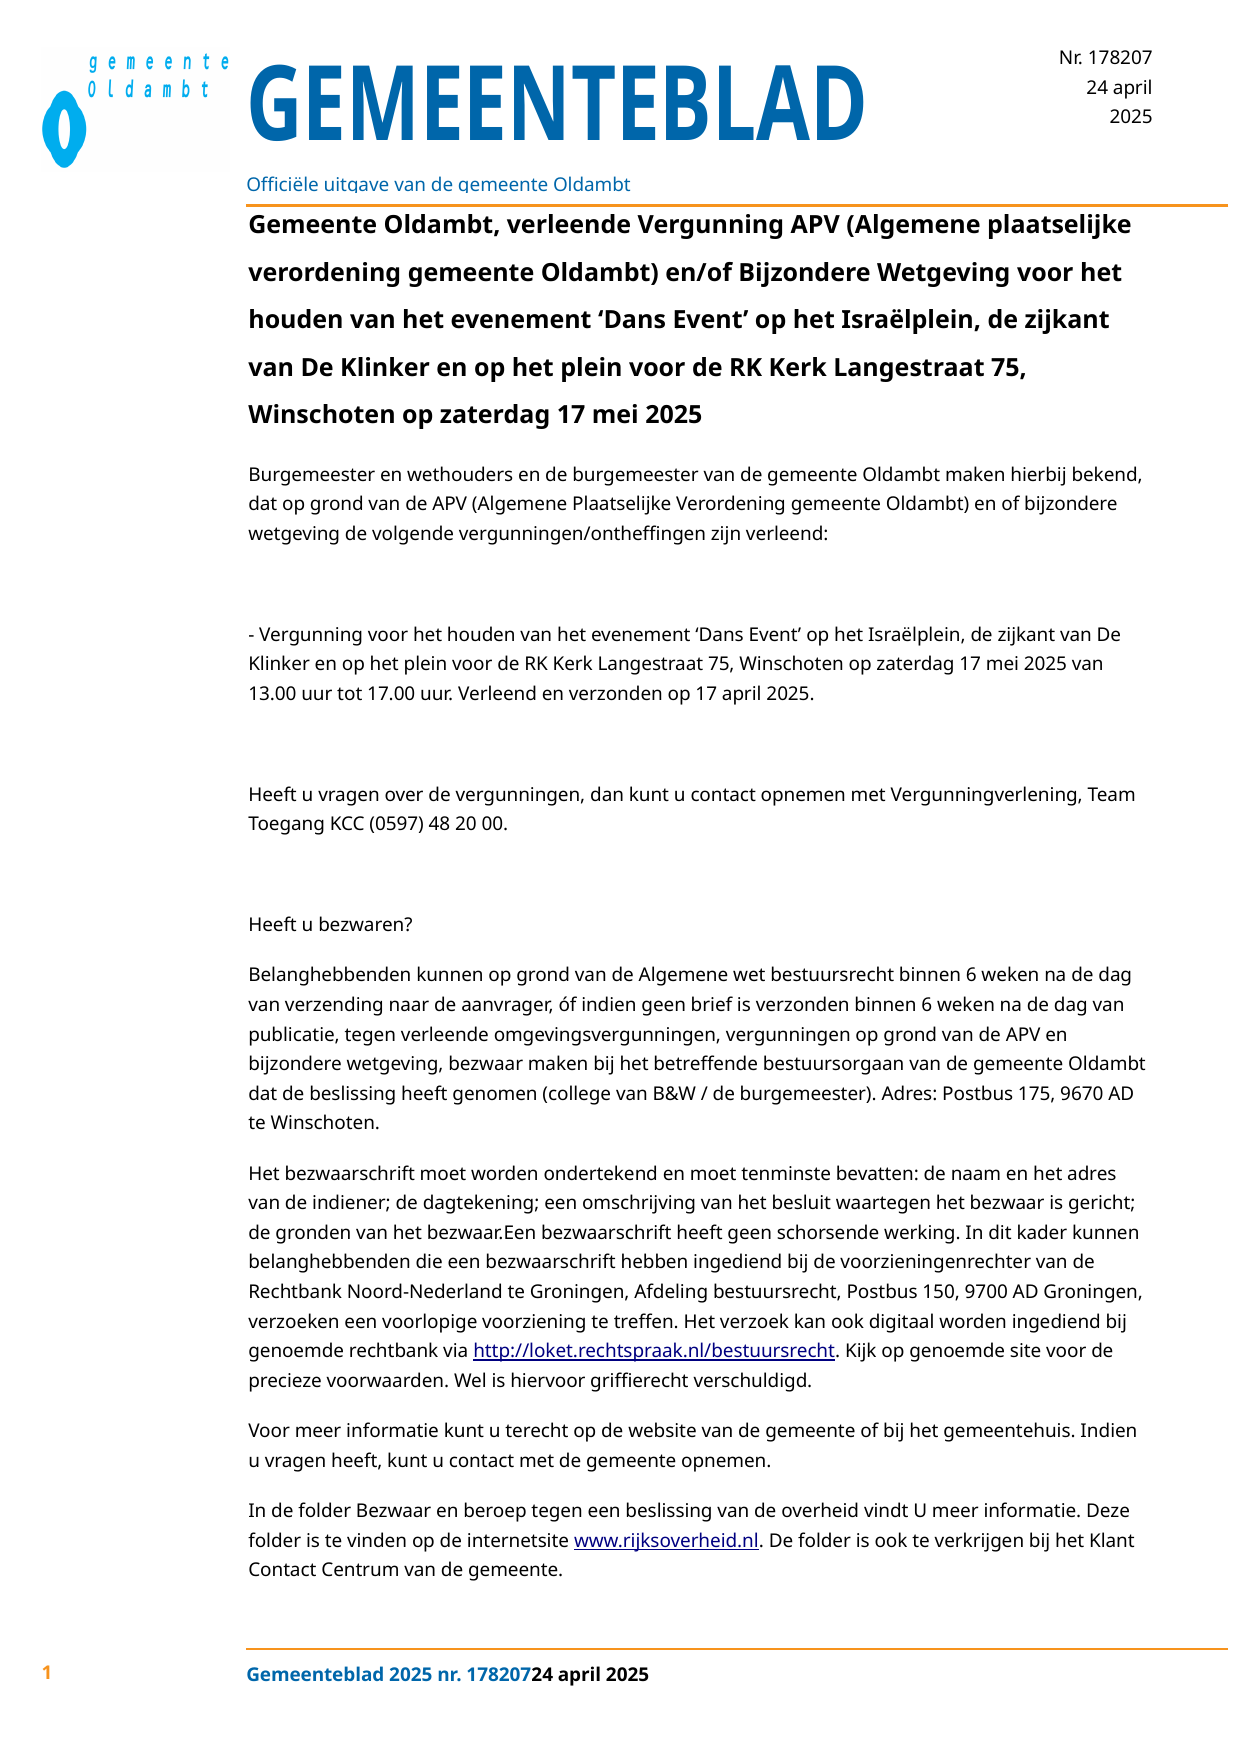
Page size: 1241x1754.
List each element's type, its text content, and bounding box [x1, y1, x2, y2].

text Voor meer informatie kunt u terecht op de website van de gemeente of bij het gemeentehuis. Indien u vragen heeft, kunt u contact met de gemeente opnemen. [248, 1417, 1152, 1473]
text In de folder Bezwaar en beroep tegen een beslissing van de overheid vindt U meer informatie. Deze folder is te vinden op de internetsite www.rijksoverheid.nl. De folder is ook te verkrijgen bij het Klant Contact Centrum van de gemeente. [248, 1497, 1152, 1582]
picture [41, 47, 231, 172]
text Heeft u bezwaren? [248, 911, 1152, 937]
text Belanghebbenden kunnen op grond van de Algemene wet bestuursrecht binnen 6 weken na de dag van verzending naar de aanvrager, óf indien geen brief is verzonden binnen 6 weken na de dag van publicatie, tegen verleende omgevingsvergunningen, vergunningen op grond van de APV en bijzondere wetgeving, bezwaar maken bij het betreffende bestuursorgaan van de gemeente Oldambt dat de beslissing heeft genomen (college van B&W / de burgemeester). Adres: Postbus 175, 9670 AD te Winschoten. [248, 962, 1152, 1135]
text Burgemeester en wethouders en de burgemeester van de gemeente Oldambt maken hierbij bekend, dat op grond van de APV (Algemene Plaatselijke Verordening gemeente Oldambt) en of bijzondere wetgeving de volgende vergunningen/ontheffingen zijn verleend: [248, 461, 1152, 546]
text Gemeente Oldambt, verleende Vergunning APV (Algemene plaatselijke verordening gemeente Oldambt) en/of Bijzondere Wetgeving voor het houden van het evenement ‘Dans Event’ op het Israëlplein, de zijkant van De Klinker en op het plein voor de RK Kerk Langestraat 75, Winschoten op zaterdag 17 mei 2025 [248, 207, 1152, 431]
text Heeft u vragen over de vergunningen, dan kunt u contact opnemen met Vergunningverlening, Team Toegang KCC (0597) 48 20 00. [248, 781, 1152, 836]
text Het bezwaarschrift moet worden ondertekend en moet tenminste bevatten: de naam en het adres van de indiener; de dagtekening; een omschrijving van het besluit waartegen het bezwaar is gericht; de gronden van het bezwaar.Een bezwaarschrift heeft geen schorsende werking. In dit kader kunnen belanghebbenden die een bezwaarschrift hebben ingediend bij de voorzieningenrechter van de Rechtbank Noord-Nederland te Groningen, Afdeling bestuursrecht, Postbus 150, 9700 AD Groningen, verzoeken een voorlopige voorziening te treffen. Het verzoek kan ook digitaal worden ingediend bij genoemde rechtbank via http://loket.rechtspraak.nl/bestuursrecht. Kijk op genoemde site voor de precieze voorwaarden. Wel is hiervoor griffierecht verschuldigd. [248, 1160, 1152, 1393]
text - Vergunning voor het houden van het evenement ‘Dans Event’ op het Israëlplein, de zijkant van De Klinker en op het plein voor de RK Kerk Langestraat 75, Winschoten op zaterdag 17 mei 2025 van 13.00 uur tot 17.00 uur. Verleend en verzonden op 17 april 2025. [248, 621, 1152, 706]
